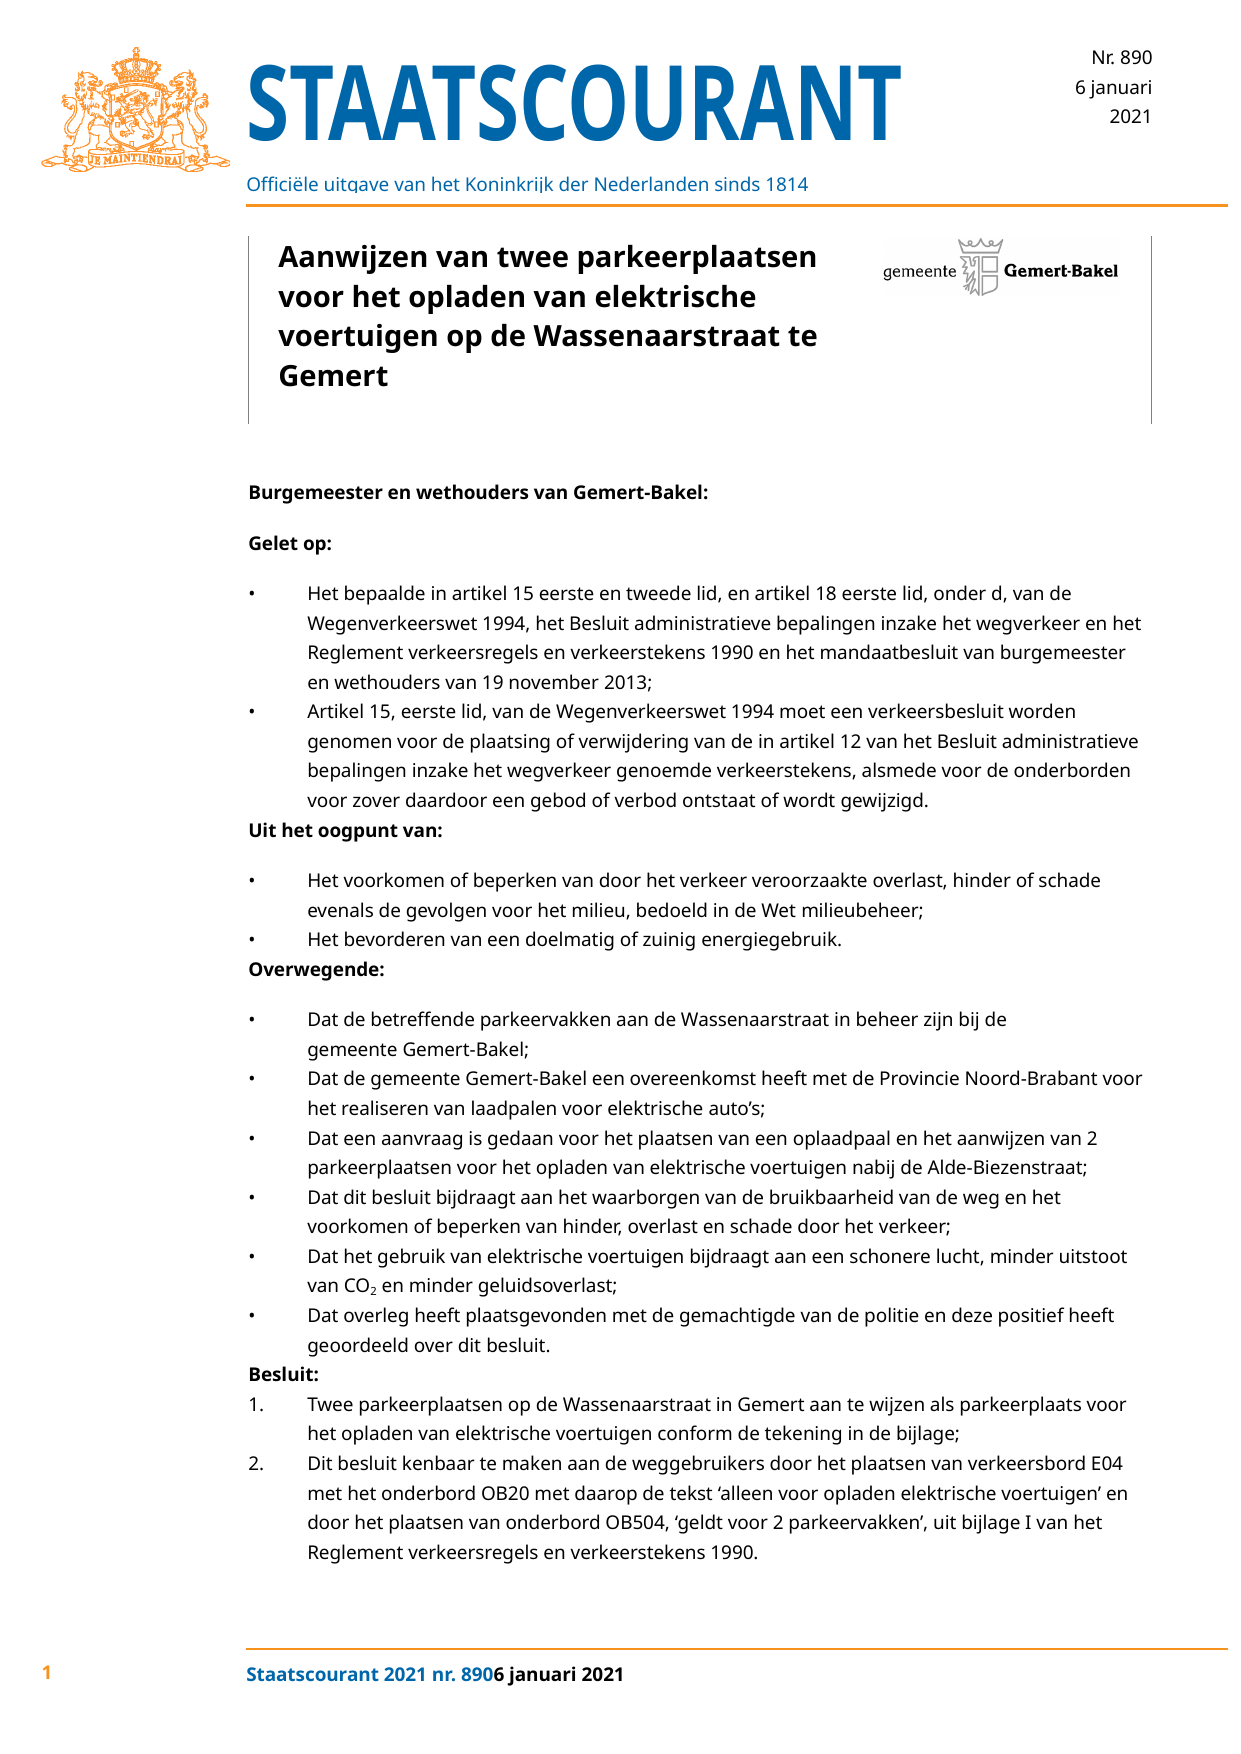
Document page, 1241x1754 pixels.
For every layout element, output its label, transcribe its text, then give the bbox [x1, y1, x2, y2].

text Gelet op: [248, 530, 1152, 556]
list Het voorkomen of beperken van door het verkeer veroorzaakte overlast, hinder of schade evenals de gevolgen voor het milieu, bedoeld in de Wet milieubeheer; [248, 867, 1152, 923]
list Het bevorderen van een doelmatig of zuinig energiegebruik. [248, 926, 1152, 952]
list Dat het gebruik van elektrische voertuigen bijdraagt aan een schonere lucht, minder uitstoot van CO2 en minder geluidsoverlast; [248, 1243, 1152, 1298]
picture [882, 236, 1119, 297]
list Artikel 15, eerste lid, van de Wegenverkeerswet 1994 moet een verkeersbesluit worden genomen voor de plaatsing of verwijdering van de in artikel 12 van het Besluit administratieve bepalingen inzake het wegverkeer genoemde verkeerstekens, alsmede voor de onderborden voor zover daardoor een gebod of verbod ontstaat of wordt gewijzigd. [248, 698, 1152, 813]
text Uit het oogpunt van: [248, 817, 1152, 843]
list Het bepaalde in artikel 15 eerste en tweede lid, en artikel 18 eerste lid, onder d, van de Wegenverkeerswet 1994, het Besluit administratieve bepalingen inzake het wegverkeer en het Reglement verkeersregels en verkeerstekens 1990 en het mandaatbesluit van burgemeester en wethouders van 19 november 2013; [248, 580, 1152, 695]
list Dat de gemeente Gemert-Bakel een overeenkomst heeft met de Provincie Noord-Brabant voor het realiseren van laadpalen voor elektrische auto’s; [248, 1066, 1152, 1121]
list Dat een aanvraag is gedaan voor het plaatsen van een oplaadpaal en het aanwijzen van 2 parkeerplaatsen voor het opladen van elektrische voertuigen nabij de Alde-Biezenstraat; [248, 1125, 1152, 1180]
table_header [850, 236, 1151, 424]
picture [41, 47, 231, 172]
list Dit besluit kenbaar te maken aan de weggebruikers door het plaatsen van verkeersbord E04 met het onderbord OB20 met daarop de tekst ‘alleen voor opladen elektrische voertuigen’ en door het plaatsen van onderbord OB504, ‘geldt voor 2 parkeervakken’, uit bijlage I van het Reglement verkeersregels en verkeerstekens 1990. [248, 1450, 1152, 1565]
list Dat dit besluit bijdraagt aan het waarborgen van de bruikbaarheid van de weg en het voorkomen of beperken van hinder, overlast en schade door het verkeer; [248, 1184, 1152, 1239]
list Twee parkeerplaatsen op de Wassenaarstraat in Gemert aan te wijzen als parkeerplaats voor het opladen van elektrische voertuigen conform de tekening in de bijlage; [248, 1391, 1152, 1446]
text Burgemeester en wethouders van Gemert-Bakel: [248, 479, 1152, 505]
text Overwegende: [248, 956, 1152, 982]
list Dat de betreffende parkeervakken aan de Wassenaarstraat in beheer zijn bij de gemeente Gemert-Bakel; [248, 1006, 1152, 1062]
table_header Aanwijzen van twee parkeerplaatsen voor het opladen van elektrische voertuigen op de Wassenaarstraat te Gemert [249, 236, 850, 424]
text Besluit: [248, 1361, 1152, 1387]
list Dat overleg heeft plaatsgevonden met de gemachtigde van de politie en deze positief heeft geoordeeld over dit besluit. [248, 1302, 1152, 1358]
